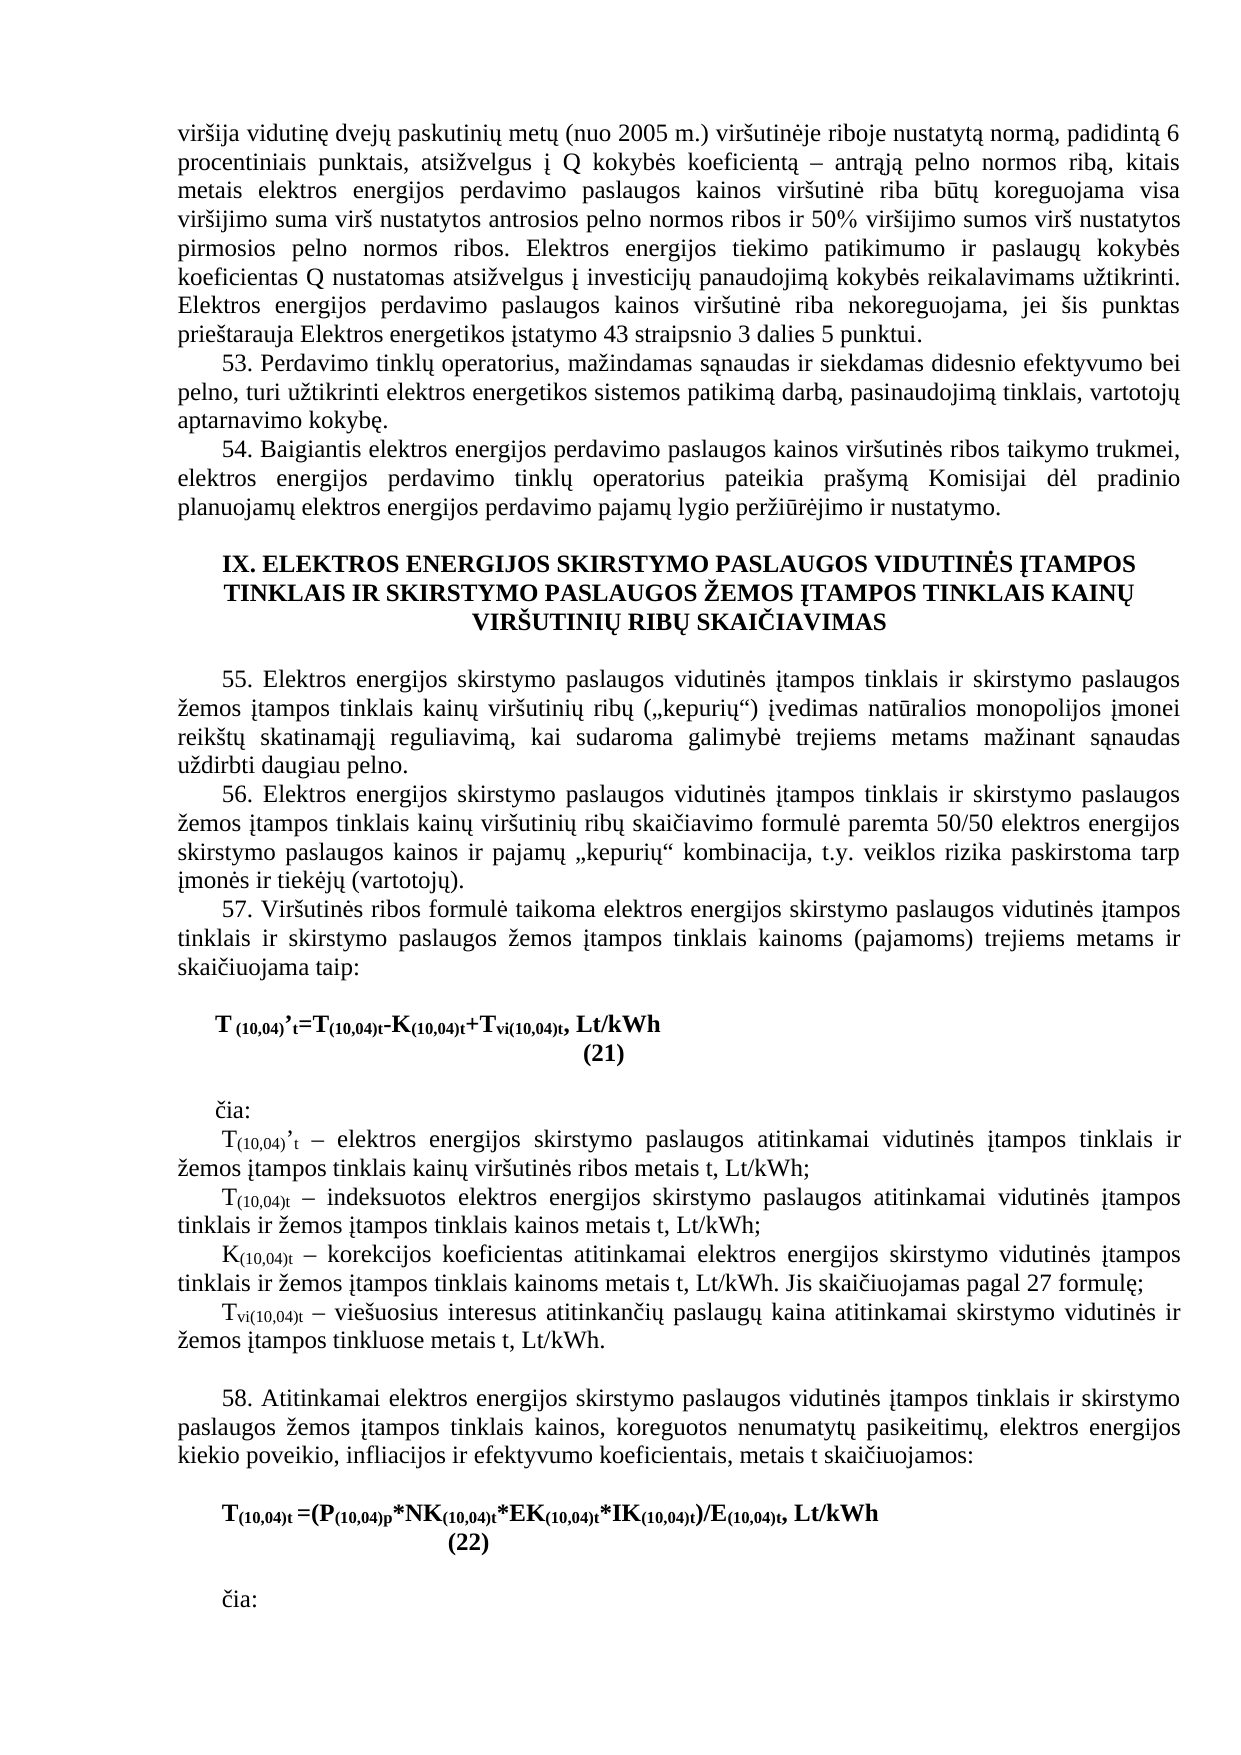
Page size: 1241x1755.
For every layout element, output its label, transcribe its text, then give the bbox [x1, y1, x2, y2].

text T (10,04)’t=T(10,04)t-K(10,04)t+Tvi(10,04)t, Lt/kWh (21) [177, 1009, 1181, 1067]
text čia: [177, 1096, 1181, 1124]
text čia: [177, 1584, 1181, 1613]
text T(10,04)t =(P(10,04)p*NK(10,04)t*EK(10,04)t*IK(10,04)t)/E(10,04)t, Lt/kWh (22) [177, 1498, 1181, 1556]
text K(10,04)t – korekcijos koeficientas atitinkamai elektros energijos skirstymo vidutinės įtampos tinklais ir žemos įtampos tinklais kainoms metais t, Lt/kWh. Jis skaičiuojamas pagal 27 formulę; [177, 1239, 1181, 1297]
text Tvi(10,04)t – viešuosius interesus atitinkančių paslaugų kaina atitinkamai skirstymo vidutinės ir žemos įtampos tinkluose metais t, Lt/kWh. [177, 1297, 1181, 1354]
text viršija vidutinę dvejų paskutinių metų (nuo 2005 m.) viršutinėje riboje nustatytą normą, padidintą 6 procentiniais punktais, atsižvelgus į Q kokybės koeficientą – antrąją pelno normos ribą, kitais metais elektros energijos perdavimo paslaugos kainos viršutinė riba būtų koreguojama visa viršijimo suma virš nustatytos antrosios pelno normos ribos ir 50 viršijimo sumos virš nustatytos pirmosios pelno normos ribos. Elektros energijos tiekimo patikimumo ir paslaugų kokybės koeficientas Q nustatomas atsižvelgus į investicijų panaudojimą kokybės reikalavimams užtikrinti. Elektros energijos perdavimo paslaugos kainos viršutinė riba nekoreguojama, jei šis punktas prieštarauja Elektros energetikos įstatymo 43 straipsnio 3 dalies 5 punktui. [177, 118, 1181, 348]
text 55. Elektros energijos skirstymo paslaugos vidutinės įtampos tinklais ir skirstymo paslaugos žemos įtampos tinklais kainų viršutinių ribų („kepurių“) įvedimas natūralios monopolijos įmonei reikštų skatinamąjį reguliavimą, kai sudaroma galimybė trejiems metams mažinant sąnaudas uždirbti daugiau pelno. [177, 664, 1181, 779]
text 53. Perdavimo tinklų operatorius, mažindamas sąnaudas ir siekdamas didesnio efektyvumo bei pelno, turi užtikrinti elektros energetikos sistemos patikimą darbą, pasinaudojimą tinklais, vartotojų aptarnavimo kokybę. [177, 348, 1181, 434]
text 54. Baigiantis elektros energijos perdavimo paslaugos kainos viršutinės ribos taikymo trukmei, elektros energijos perdavimo tinklų operatorius pateikia prašymą Komisijai dėl pradinio planuojamų elektros energijos perdavimo pajamų lygio peržiūrėjimo ir nustatymo. [177, 434, 1181, 521]
text 56. Elektros energijos skirstymo paslaugos vidutinės įtampos tinklais ir skirstymo paslaugos žemos įtampos tinklais kainų viršutinių ribų skaičiavimo formulė paremta 50/50 elektros energijos skirstymo paslaugos kainos ir pajamų „kepurių“ kombinacija, t.y. veiklos rizika paskirstoma tarp įmonės ir tiekėjų (vartotojų). [177, 779, 1181, 894]
text 58. Atitinkamai elektros energijos skirstymo paslaugos vidutinės įtampos tinklais ir skirstymo paslaugos žemos įtampos tinklais kainos, koreguotos nenumatytų pasikeitimų, elektros energijos kiekio poveikio, infliacijos ir efektyvumo koeficientais, metais t skaičiuojamos: [177, 1383, 1181, 1469]
text IX. ELEKTROS ENERGIJOS SKIRSTYMO PASLAUGOS VIDUTINĖS ĮTAMPOS TINKLAIS IR SKIRSTYMO PASLAUGOS ŽEMOS ĮTAMPOS TINKLAIS KAINŲ VIRŠUTINIŲ RIBŲ SKAIČIAVIMAS [177, 549, 1181, 636]
text T(10,04)t – indeksuotos elektros energijos skirstymo paslaugos atitinkamai vidutinės įtampos tinklais ir žemos įtampos tinklais kainos metais t, Lt/kWh; [177, 1182, 1181, 1239]
text T(10,04)’t – elektros energijos skirstymo paslaugos atitinkamai vidutinės įtampos tinklais ir žemos įtampos tinklais kainų viršutinės ribos metais t, Lt/kWh; [177, 1124, 1181, 1182]
text 57. Viršutinės ribos formulė taikoma elektros energijos skirstymo paslaugos vidutinės įtampos tinklais ir skirstymo paslaugos žemos įtampos tinklais kainoms (pajamoms) trejiems metams ir skaičiuojama taip: [177, 894, 1181, 981]
